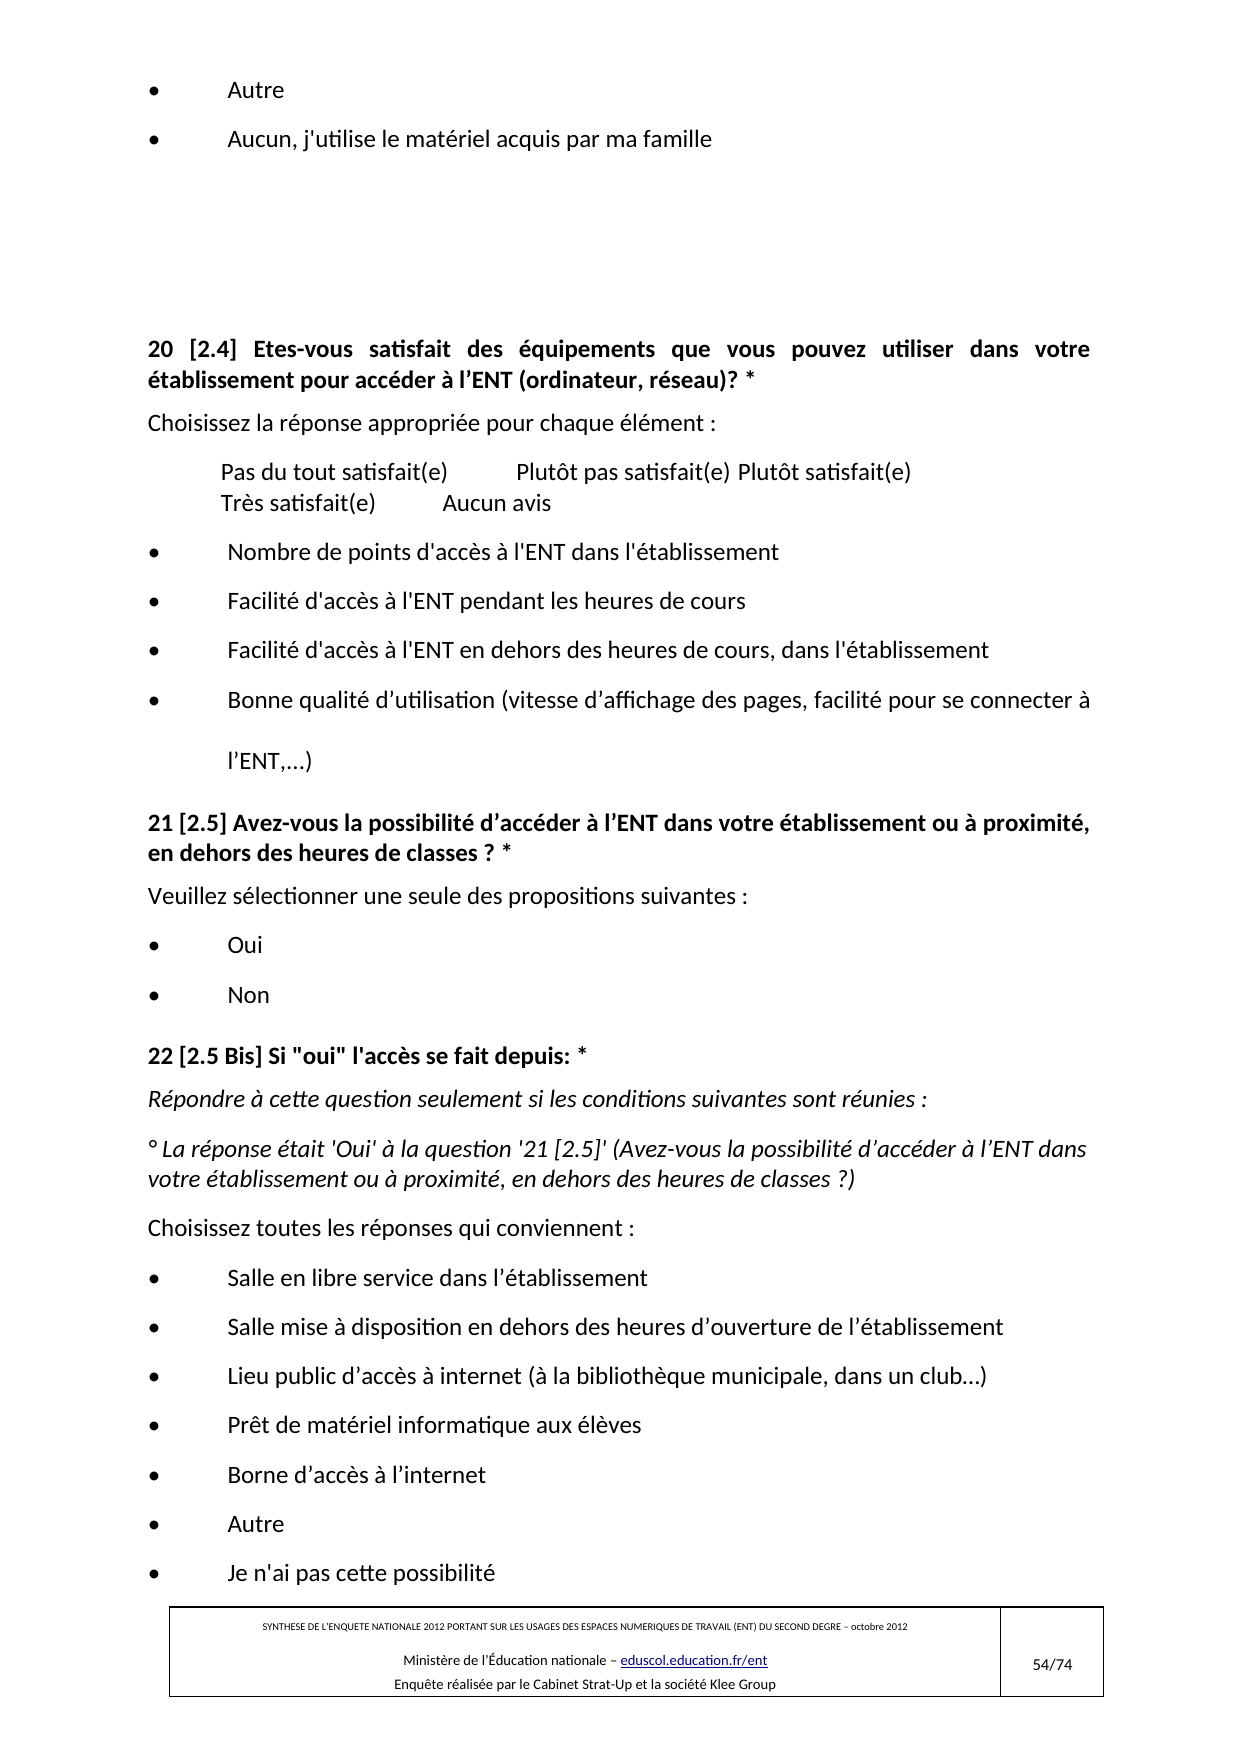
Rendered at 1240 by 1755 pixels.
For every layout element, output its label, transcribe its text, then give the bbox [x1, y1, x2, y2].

text • Prêt de matériel informatique aux élèves [148, 1410, 1092, 1440]
text • Lieu public d’accès à internet (à la bibliothèque municipale, dans un club…) [148, 1360, 1092, 1391]
text • Autre [148, 74, 1092, 104]
text 22 [2.5 Bis] Si "oui" l'accès se fait depuis: * [148, 1041, 1092, 1071]
text ° La réponse était 'Oui' à la question '21 [2.5]' (Avez-vous la possibilité d’accéder à l’ENT dans votre établissement ou à proximité, en dehors des heures de classes ?) [148, 1133, 1092, 1194]
text • Oui [148, 929, 1092, 960]
text • Facilité d'accès à l'ENT en dehors des heures de cours, dans l'établissement [148, 634, 1092, 665]
text Veuillez sélectionner une seule des propositions suivantes : [148, 880, 1092, 911]
text Pas du tout satisfait(e) Plutôt pas satisfait(e) Plutôt satisfait(e) Très satisfait(e) Aucun avis [221, 456, 1092, 517]
text Choisissez toutes les réponses qui conviennent : [148, 1213, 1092, 1243]
text • Non [148, 979, 1092, 1009]
text • Salle en libre service dans l’établissement [148, 1262, 1092, 1292]
text • Facilité d'accès à l'ENT pendant les heures de cours [148, 585, 1092, 616]
text • Borne d’accès à l’internet [148, 1459, 1092, 1489]
text • Bonne qualité d’utilisation (vitesse d’affichage des pages, facilité pour se connecter à l’ENT,...) [148, 684, 1092, 775]
text Choisissez la réponse appropriée pour chaque élément : [148, 407, 1092, 437]
text • Nombre de points d'accès à l'ENT dans l'établissement [148, 536, 1092, 567]
text • Je n'ai pas cette possibilité [148, 1557, 1092, 1588]
text • Aucun, j'utilise le matériel acquis par ma famille [148, 123, 1092, 154]
text • Autre [148, 1508, 1092, 1539]
text • Salle mise à disposition en dehors des heures d’ouverture de l’établissement [148, 1311, 1092, 1342]
text 21 [2.5] Avez-vous la possibilité d’accéder à l’ENT dans votre établissement ou à proximité, en dehors des heures de classes ? * [148, 807, 1092, 868]
text Répondre à cette question seulement si les conditions suivantes sont réunies : [148, 1083, 1092, 1114]
text 20 [2.4] Etes-vous satisfait des équipements que vous pouvez utiliser dans votre établissement pour accéder à l’ENT (ordinateur, réseau)? * [148, 333, 1092, 394]
